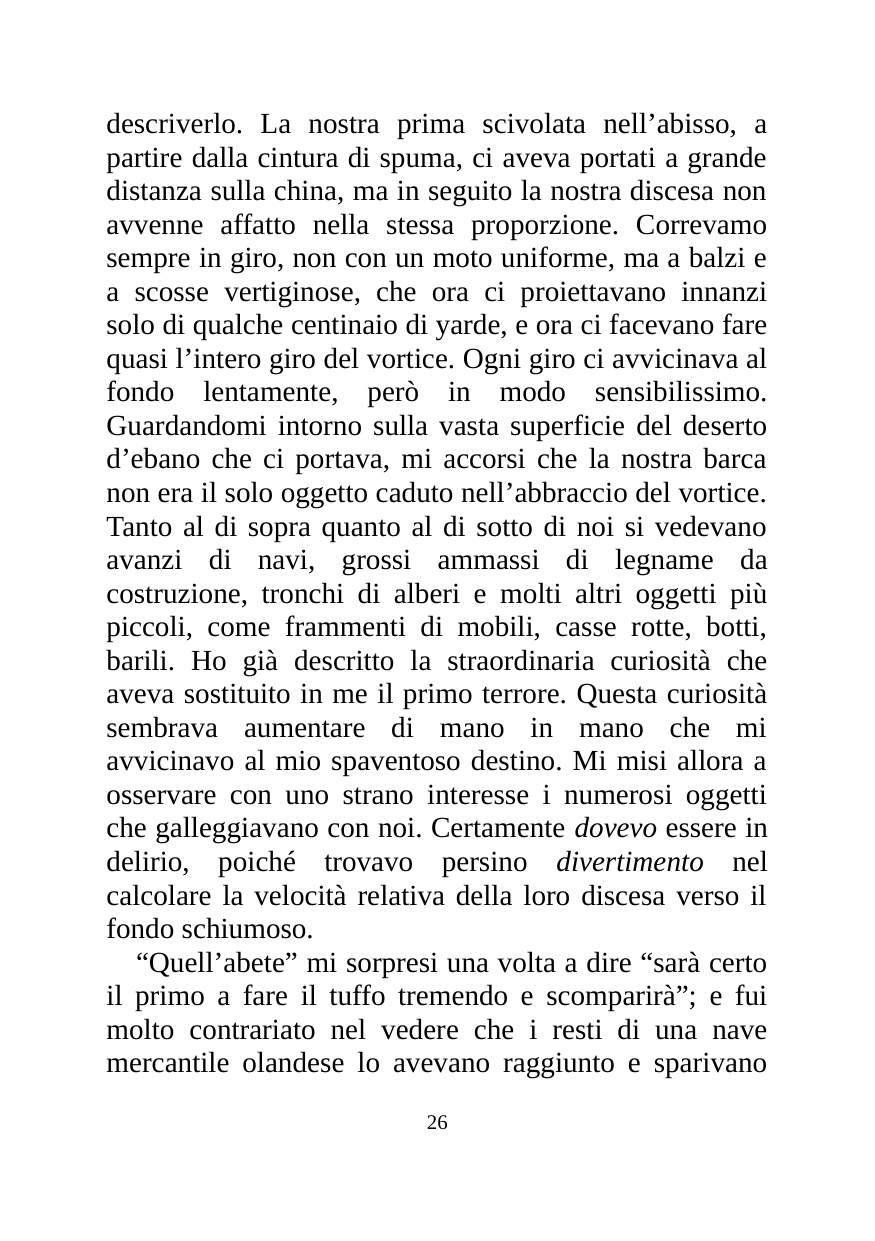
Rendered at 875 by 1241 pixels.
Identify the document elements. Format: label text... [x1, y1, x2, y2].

text descriverlo. La nostra prima scivolata nell’abisso, a partire dalla cintura di spuma, ci aveva portati a grande distanza sulla china, ma in seguito la nostra discesa non avvenne affatto nella stessa proporzione. Correvamo sempre in giro, non con un moto uniforme, ma a balzi e a scosse vertiginose, che ora ci proiettavano innanzi solo di qualche centinaio di yarde, e ora ci facevano fare quasi l’intero giro del vortice. Ogni giro ci avvicinava al fondo lentamente, però in modo sensibilissimo. Guardandomi intorno sulla vasta superficie del deserto d’ebano che ci portava, mi accorsi che la nostra barca non era il solo oggetto caduto nell’abbraccio del vortice. Tanto al di sopra quanto al di sotto di noi si vedevano avanzi di navi, grossi ammassi di legname da costruzione, tronchi di alberi e molti altri oggetti più piccoli, come frammenti di mobili, casse rotte, botti, barili. Ho già descritto la straordinaria curiosità che aveva sostituito in me il primo terrore. Questa curiosità sembrava aumentare di mano in mano che mi avvicinavo al mio spaventoso destino. Mi misi allora a osservare con uno strano interesse i numerosi oggetti che galleggiavano con noi. Certamente dovevo essere in delirio, poiché trovavo persino divertimento nel calcolare la velocità relativa della loro discesa verso il fondo schiumoso. [106, 106, 768, 945]
text “Quell’abete” mi sorpresi una volta a dire “sarà certo il primo a fare il tuffo tremendo e scomparirà”; e fui molto contrariato nel vedere che i resti di una nave mercantile olandese lo avevano raggiunto e sparivano [106, 945, 768, 1079]
